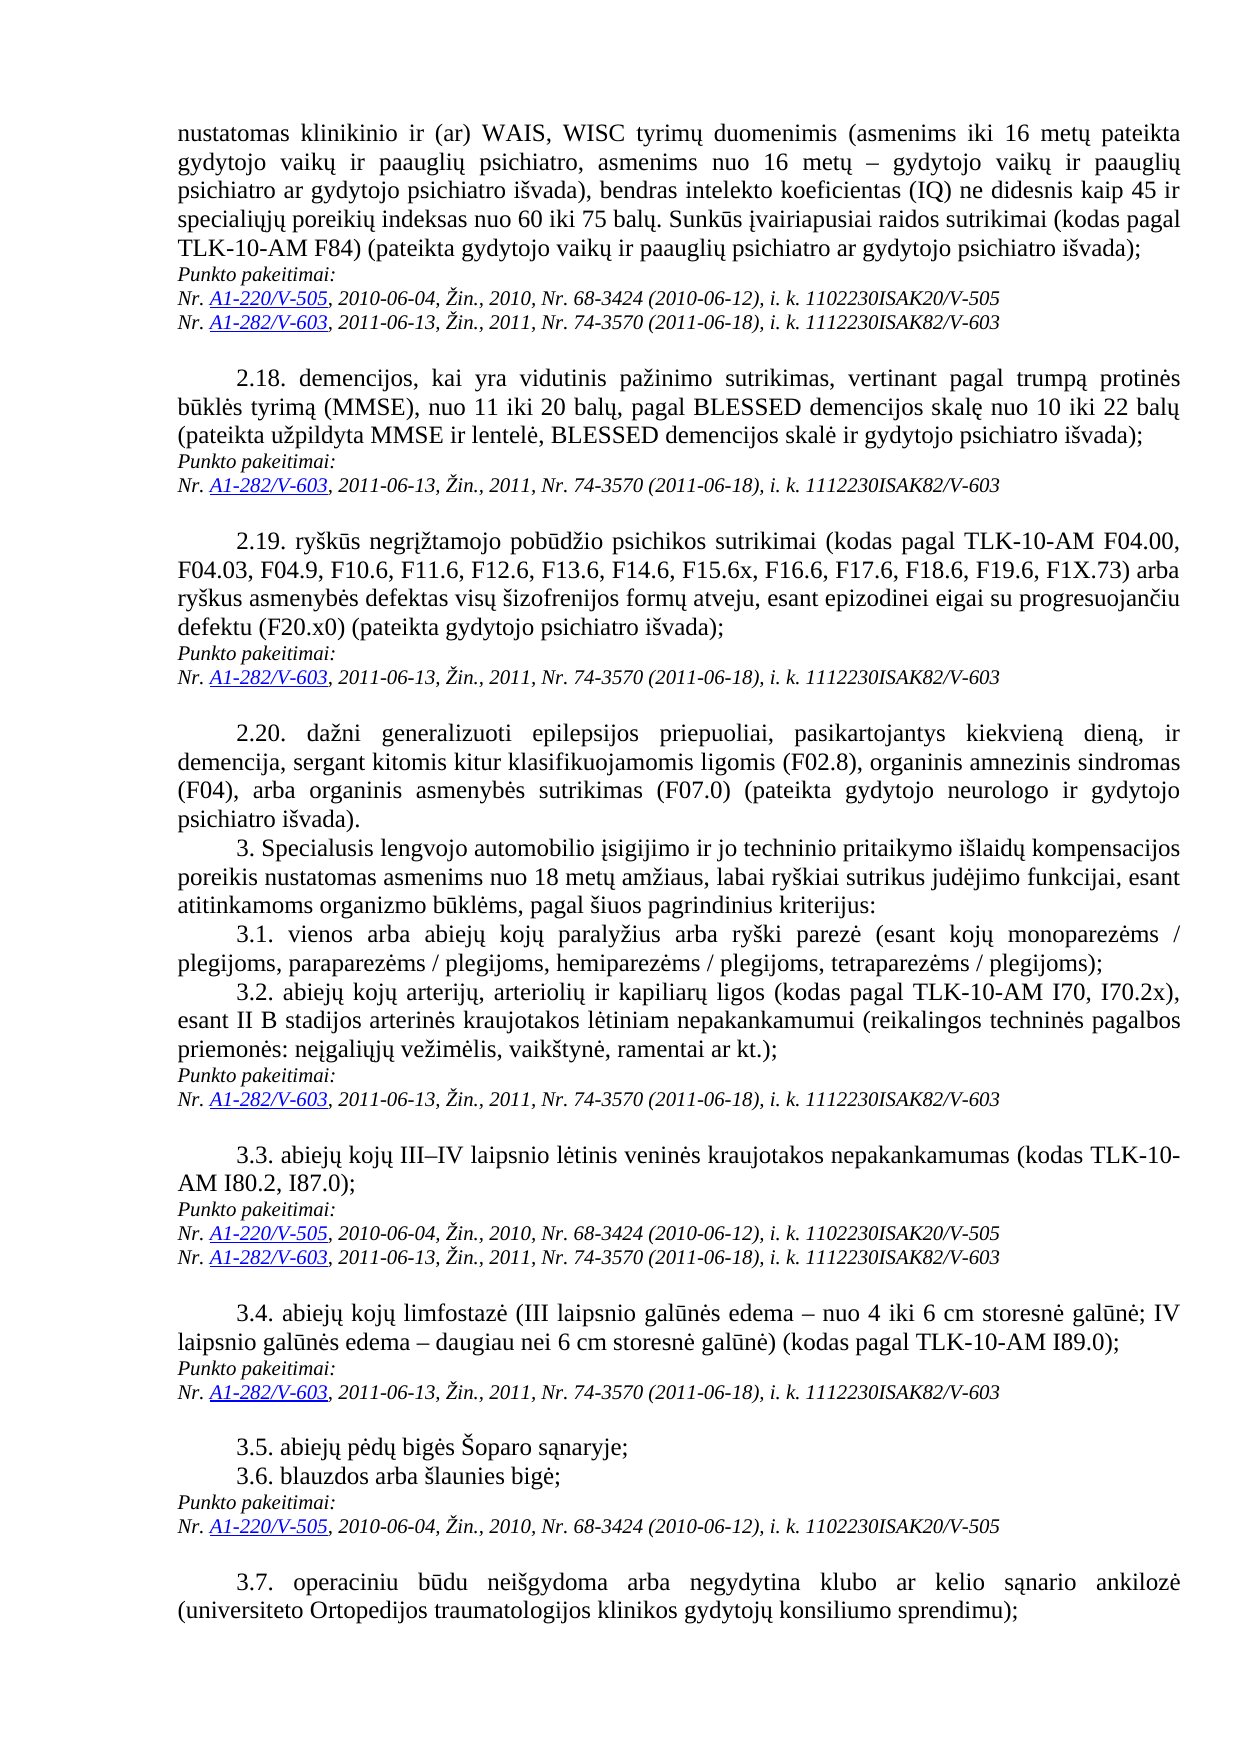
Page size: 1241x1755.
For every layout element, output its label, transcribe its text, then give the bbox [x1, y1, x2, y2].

text Nr. A1-220/V-505, 2010-06-04, Žin., 2010, Nr. 68-3424 (2010-06-12), i. k. 1102230ISAK20/V-505 [177, 1221, 1181, 1245]
text Punkto pakeitimai: [177, 641, 1181, 665]
text Nr. A1-282/V-603, 2011-06-13, Žin., 2011, Nr. 74-3570 (2011-06-18), i. k. 1112230ISAK82/V-603 [177, 1087, 1181, 1111]
text Nr. A1-282/V-603, 2011-06-13, Žin., 2011, Nr. 74-3570 (2011-06-18), i. k. 1112230ISAK82/V-603 [177, 473, 1181, 497]
text Nr. A1-282/V-603, 2011-06-13, Žin., 2011, Nr. 74-3570 (2011-06-18), i. k. 1112230ISAK82/V-603 [177, 665, 1181, 689]
text 3.7. operaciniu būdu neišgydoma arba negydytina klubo ar kelio sąnario ankilozė (universiteto Ortopedijos traumatologijos klinikos gydytojų konsiliumo sprendimu); [177, 1567, 1181, 1624]
text 2.20. dažni generalizuoti epilepsijos priepuoliai, pasikartojantys kiekvieną dieną, ir demencija, sergant kitomis kitur klasifikuojamomis ligomis (F02.8), organinis amnezinis sindromas (F04), arba organinis asmenybės sutrikimas (F07.0) (pateikta gydytojo neurologo ir gydytojo psichiatro išvada). [177, 718, 1181, 833]
text 3. Specialusis lengvojo automobilio įsigijimo ir jo techninio pritaikymo išlaidų kompensacijos poreikis nustatomas asmenims nuo 18 metų amžiaus, labai ryškiai sutrikus judėjimo funkcijai, esant atitinkamoms organizmo būklėms, pagal šiuos pagrindinius kriterijus: [177, 833, 1181, 919]
text nustatomas klinikinio ir (ar) WAIS, WISC tyrimų duomenimis (asmenims iki 16 metų pateikta gydytojo vaikų ir paauglių psichiatro, asmenims nuo 16 metų – gydytojo vaikų ir paauglių psichiatro ar gydytojo psichiatro išvada), bendras intelekto koeficientas (IQ) ne didesnis kaip 45 ir specialiųjų poreikių indeksas nuo 60 iki 75 balų. Sunkūs įvairiapusiai raidos sutrikimai (kodas pagal TLK-10-AM F84) (pateikta gydytojo vaikų ir paauglių psichiatro ar gydytojo psichiatro išvada); [177, 118, 1181, 262]
text 2.19. ryškūs negrįžtamojo pobūdžio psichikos sutrikimai (kodas pagal TLK-10-AM F04.00, F04.03, F04.9, F10.6, F11.6, F12.6, F13.6, F14.6, F15.6x, F16.6, F17.6, F18.6, F19.6, F1X.73) arba ryškus asmenybės defektas visų šizofrenijos formų atveju, esant epizodinei eigai su progresuojančiu defektu (F20.x0) (pateikta gydytojo psichiatro išvada); [177, 526, 1181, 641]
text Nr. A1-220/V-505, 2010-06-04, Žin., 2010, Nr. 68-3424 (2010-06-12), i. k. 1102230ISAK20/V-505 [177, 1514, 1181, 1538]
text Nr. A1-282/V-603, 2011-06-13, Žin., 2011, Nr. 74-3570 (2011-06-18), i. k. 1112230ISAK82/V-603 [177, 310, 1181, 334]
text 3.5. abiejų pėdų bigės Šoparo sąnaryje; [177, 1432, 1181, 1461]
text Punkto pakeitimai: [177, 1356, 1181, 1380]
text Nr. A1-282/V-603, 2011-06-13, Žin., 2011, Nr. 74-3570 (2011-06-18), i. k. 1112230ISAK82/V-603 [177, 1380, 1181, 1404]
text 3.1. vienos arba abiejų kojų paralyžius arba ryški parezė (esant kojų monoparezėms / plegijoms, paraparezėms / plegijoms, hemiparezėms / plegijoms, tetraparezėms / plegijoms); [177, 919, 1181, 977]
text Nr. A1-282/V-603, 2011-06-13, Žin., 2011, Nr. 74-3570 (2011-06-18), i. k. 1112230ISAK82/V-603 [177, 1245, 1181, 1269]
text Punkto pakeitimai: [177, 449, 1181, 473]
text 3.4. abiejų kojų limfostazė (III laipsnio galūnės edema – nuo 4 iki 6 cm storesnė galūnė; IV laipsnio galūnės edema – daugiau nei 6 cm storesnė galūnė) (kodas pagal TLK-10-AM I89.0); [177, 1298, 1181, 1356]
text Punkto pakeitimai: [177, 1490, 1181, 1514]
text 3.2. abiejų kojų arterijų, arteriolių ir kapiliarų ligos (kodas pagal TLK-10-AM I70, I70.2x), esant II B stadijos arterinės kraujotakos lėtiniam nepakankamumui (reikalingos techninės pagalbos priemonės: neįgaliųjų vežimėlis, vaikštynė, ramentai ar kt.); [177, 977, 1181, 1063]
text Nr. A1-220/V-505, 2010-06-04, Žin., 2010, Nr. 68-3424 (2010-06-12), i. k. 1102230ISAK20/V-505 [177, 286, 1181, 310]
text 3.3. abiejų kojų III–IV laipsnio lėtinis veninės kraujotakos nepakankamumas (kodas TLK-10-AM I80.2, I87.0); [177, 1140, 1181, 1197]
text Punkto pakeitimai: [177, 262, 1181, 286]
text Punkto pakeitimai: [177, 1197, 1181, 1221]
text Punkto pakeitimai: [177, 1063, 1181, 1087]
text 2.18. demencijos, kai yra vidutinis pažinimo sutrikimas, vertinant pagal trumpą protinės būklės tyrimą (MMSE), nuo 11 iki 20 balų, pagal BLESSED demencijos skalę nuo 10 iki 22 balų (pateikta užpildyta MMSE ir lentelė, BLESSED demencijos skalė ir gydytojo psichiatro išvada); [177, 363, 1181, 449]
text 3.6. blauzdos arba šlaunies bigė; [177, 1461, 1181, 1490]
